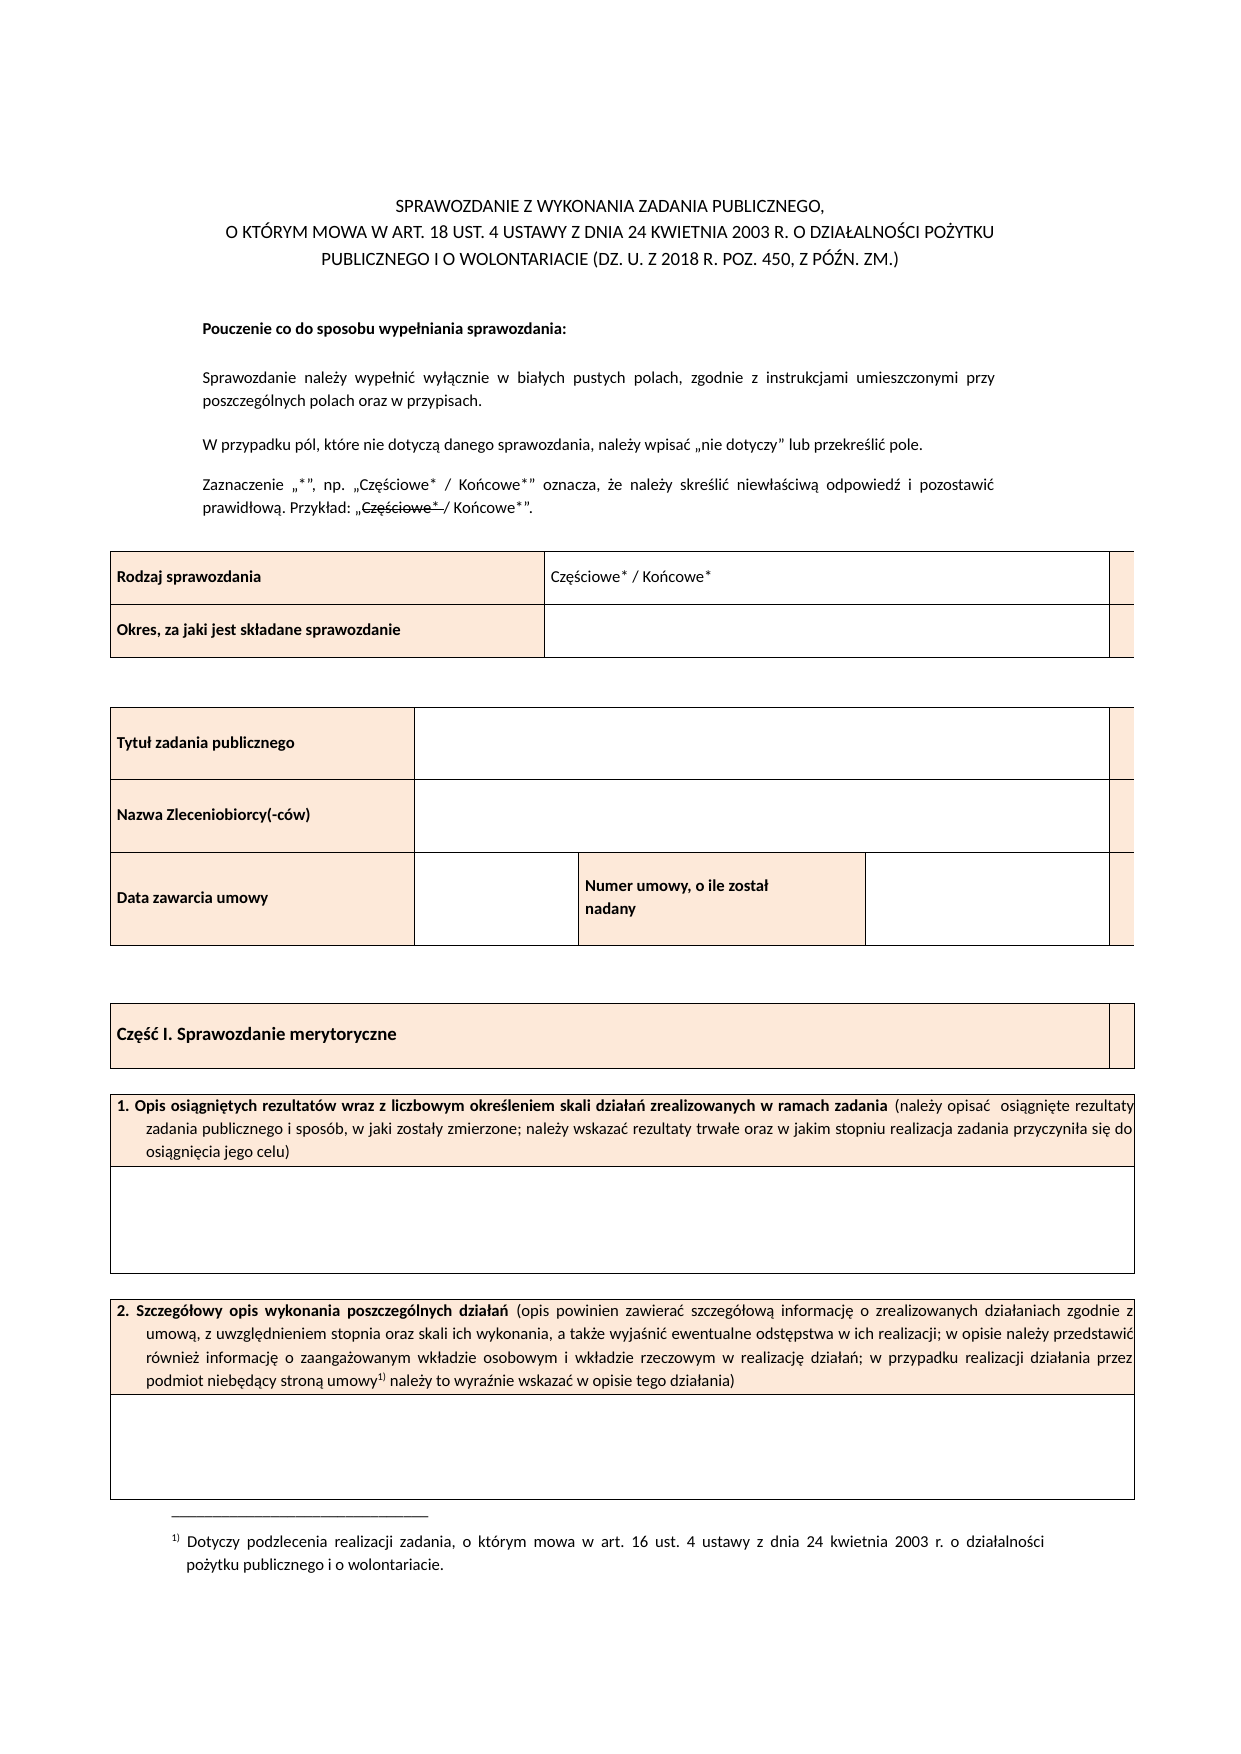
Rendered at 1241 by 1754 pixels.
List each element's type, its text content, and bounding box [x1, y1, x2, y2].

table_cell [415, 780, 1109, 852]
table_cell [111, 1069, 1110, 1094]
table_cell [545, 605, 1109, 657]
table_cell [1110, 1004, 1134, 1068]
table_cell Część I. Sprawozdanie merytoryczne [111, 1004, 1109, 1068]
table_cell [1110, 780, 1134, 852]
table_cell Okres, za jaki jest składane sprawozdanie [111, 605, 544, 657]
table_header SPRAWOZDANIE Z WYKONANIA ZADANIA PUBLICZNEGO, O KTÓRYM MOWA W ART. 18 UST. 4 USTAWY Z DNIA 24 KWIETNIA 2003 R. O DZIAŁALNOŚCI POŻYTKU PUBLICZNEGO I O WOLONTARIACIE (DZ. U. Z 2018 R. POZ. 450, Z PÓŹN. ZM.) [111, 149, 1110, 318]
table_cell 2. Szczegółowy opis wykonania poszczególnych działań (opis powinien zawierać szczegółową informację o zrealizowanych działaniach zgodnie z umową, z uwzględnieniem stopnia oraz skali ich wykonania, a także wyjaśnić ewentualne odstępstwa w ich realizacji; w opisie należy przedstawić również informację o zaangażowanym wkładzie osobowym i wkładzie rzeczowym w realizację działań; w przypadku realizacji działania przez podmiot niebędący stroną umowy1) należy to wyraźnie wskazać w opisie tego działania) [111, 1300, 1134, 1394]
table_cell 1. Opis osiągniętych rezultatów wraz z liczbowym określeniem skali działań zrealizowanych w ramach zadania (należy opisać osiągnięte rezultaty zadania publicznego i sposób, w jaki zostały zmierzone; należy wskazać rezultaty trwałe oraz w jakim stopniu realizacja zadania przyczyniła się do osiągnięcia jego celu) [111, 1095, 1134, 1166]
table_cell [1110, 1069, 1134, 1094]
table_cell [111, 658, 1110, 707]
table_cell [1110, 552, 1134, 604]
table_cell [1110, 853, 1134, 945]
table_cell Nazwa Zleceniobiorcy(-ców) [111, 780, 414, 852]
table_cell [111, 1274, 1134, 1299]
table_header [1110, 149, 1134, 318]
table_cell [866, 853, 1109, 945]
table_cell [111, 946, 1110, 1003]
table_cell Numer umowy, o ile został nadany [579, 853, 865, 945]
table_cell [1085, 1500, 1134, 1579]
table_cell [1110, 946, 1134, 1003]
table_cell [1110, 605, 1134, 657]
table_cell Częściowe* / Końcowe* [545, 552, 1109, 604]
table_cell [1110, 708, 1134, 779]
table_cell [1110, 658, 1134, 707]
table_cell [415, 708, 1109, 779]
table_cell _______________________________ 1) Dotyczy podzlecenia realizacji zadania, o którym mowa w art. 16 ust. 4 ustawy z dnia 24 kwietnia 2003 r. o działalności pożytku publicznego i o wolontariacie. [111, 1500, 1085, 1579]
table_cell [111, 1395, 1134, 1498]
table_cell [111, 1167, 1134, 1273]
table_cell Pouczenie co do sposobu wypełniania sprawozdania: Sprawozdanie należy wypełnić wyłącznie w białych pustych polach, zgodnie z instrukcjami umieszczonymi przy poszczególnych polach oraz w przypisach. W przypadku pól, które nie dotyczą danego sprawozdania, należy wpisać „nie dotyczy” lub przekreślić pole. Zaznaczenie „*”, np. „Częściowe* / Końcowe*” oznacza, że należy skreślić niewłaściwą odpowiedź i pozostawić prawidłową. Przykład: „Częściowe* / Końcowe*”. [111, 319, 1110, 551]
table_cell Tytuł zadania publicznego [111, 708, 414, 779]
table_cell Data zawarcia umowy [111, 853, 414, 945]
table_cell [1110, 319, 1134, 551]
table_cell Rodzaj sprawozdania [111, 552, 544, 604]
table_cell [415, 853, 578, 945]
